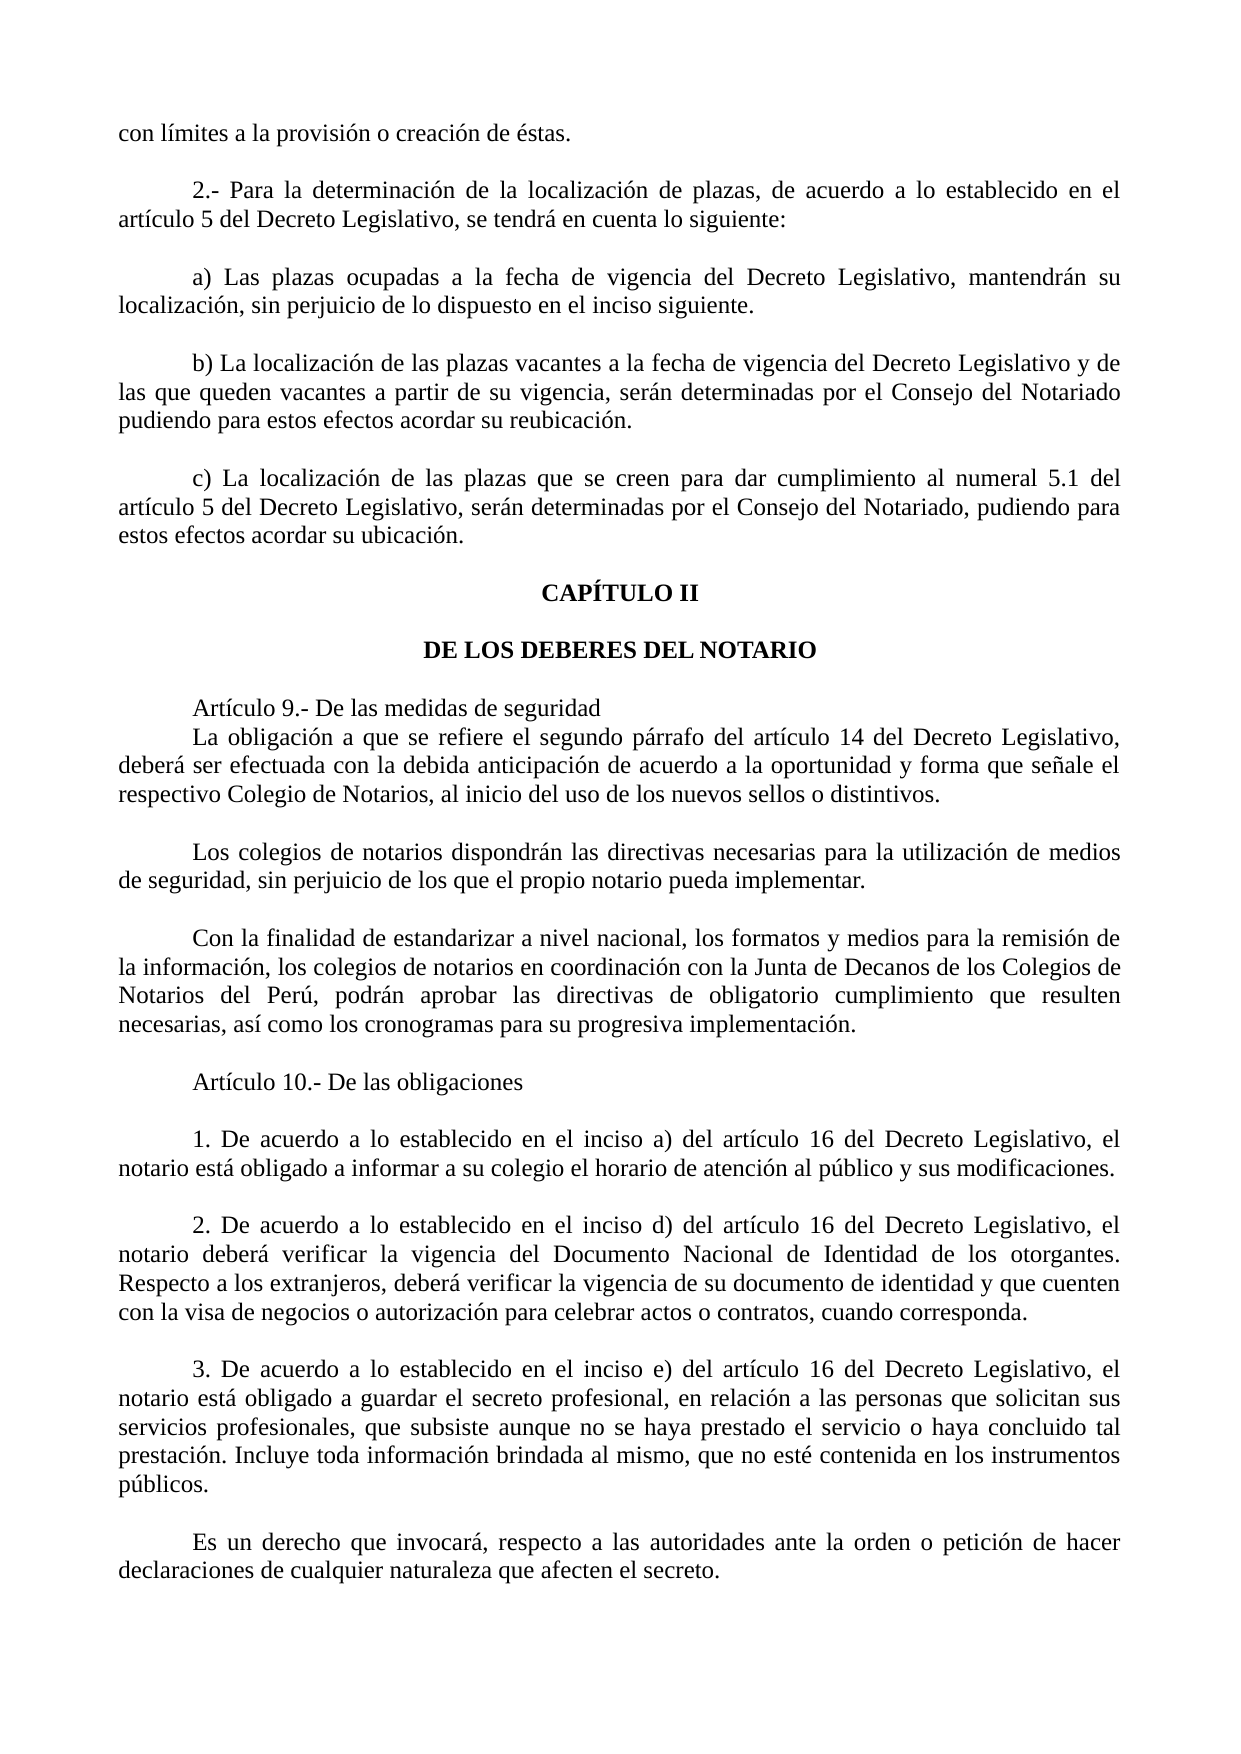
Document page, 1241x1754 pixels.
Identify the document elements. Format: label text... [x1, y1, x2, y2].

text b) La localización de las plazas vacantes a la fecha de vigencia del Decreto Legislativo y de las que queden vacantes a partir de su vigencia, serán determinadas por el Consejo del Notariado pudiendo para estos efectos acordar su reubicación. [118, 348, 1122, 434]
text La obligación a que se refiere el segundo párrafo del artículo 14 del Decreto Legislativo, deberá ser efectuada con la debida anticipación de acuerdo a la oportunidad y forma que señale el respectivo Colegio de Notarios, al inicio del uso de los nuevos sellos o distintivos. [118, 722, 1122, 808]
text Artículo 9.- De las medidas de seguridad [118, 693, 1122, 722]
text a) Las plazas ocupadas a la fecha de vigencia del Decreto Legislativo, mantendrán su localización, sin perjuicio de lo dispuesto en el inciso siguiente. [118, 262, 1122, 319]
text Los colegios de notarios dispondrán las directivas necesarias para la utilización de medios de seguridad, sin perjuicio de los que el propio notario pueda implementar. [118, 837, 1122, 894]
text con límites a la provisión o creación de éstas. [118, 118, 1122, 147]
text CAPÍTULO II [118, 578, 1122, 607]
text 1. De acuerdo a lo establecido en el inciso a) del artículo 16 del Decreto Legislativo, el notario está obligado a informar a su colegio el horario de atención al público y sus modificaciones. [118, 1124, 1122, 1182]
text 2. De acuerdo a lo establecido en el inciso d) del artículo 16 del Decreto Legislativo, el notario deberá verificar la vigencia del Documento Nacional de Identidad de los otorgantes. Respecto a los extranjeros, deberá verificar la vigencia de su documento de identidad y que cuenten con la visa de negocios o autorización para celebrar actos o contratos, cuando corresponda. [118, 1211, 1122, 1326]
text Artículo 10.- De las obligaciones [118, 1067, 1122, 1096]
text Es un derecho que invocará, respecto a las autoridades ante la orden o petición de hacer declaraciones de cualquier naturaleza que afecten el secreto. [118, 1527, 1122, 1584]
text c) La localización de las plazas que se creen para dar cumplimiento al numeral 5.1 del artículo 5 del Decreto Legislativo, serán determinadas por el Consejo del Notariado, pudiendo para estos efectos acordar su ubicación. [118, 463, 1122, 549]
text 3. De acuerdo a lo establecido en el inciso e) del artículo 16 del Decreto Legislativo, el notario está obligado a guardar el secreto profesional, en relación a las personas que solicitan sus servicios profesionales, que subsiste aunque no se haya prestado el servicio o haya concluido tal prestación. Incluye toda información brindada al mismo, que no esté contenida en los instrumentos públicos. [118, 1354, 1122, 1498]
text 2.- Para la determinación de la localización de plazas, de acuerdo a lo establecido en el artículo 5 del Decreto Legislativo, se tendrá en cuenta lo siguiente: [118, 176, 1122, 233]
text Con la finalidad de estandarizar a nivel nacional, los formatos y medios para la remisión de la información, los colegios de notarios en coordinación con la Junta de Decanos de los Colegios de Notarios del Perú, podrán aprobar las directivas de obligatorio cumplimiento que resulten necesarias, así como los cronogramas para su progresiva implementación. [118, 923, 1122, 1038]
text DE LOS DEBERES DEL NOTARIO [118, 636, 1122, 664]
